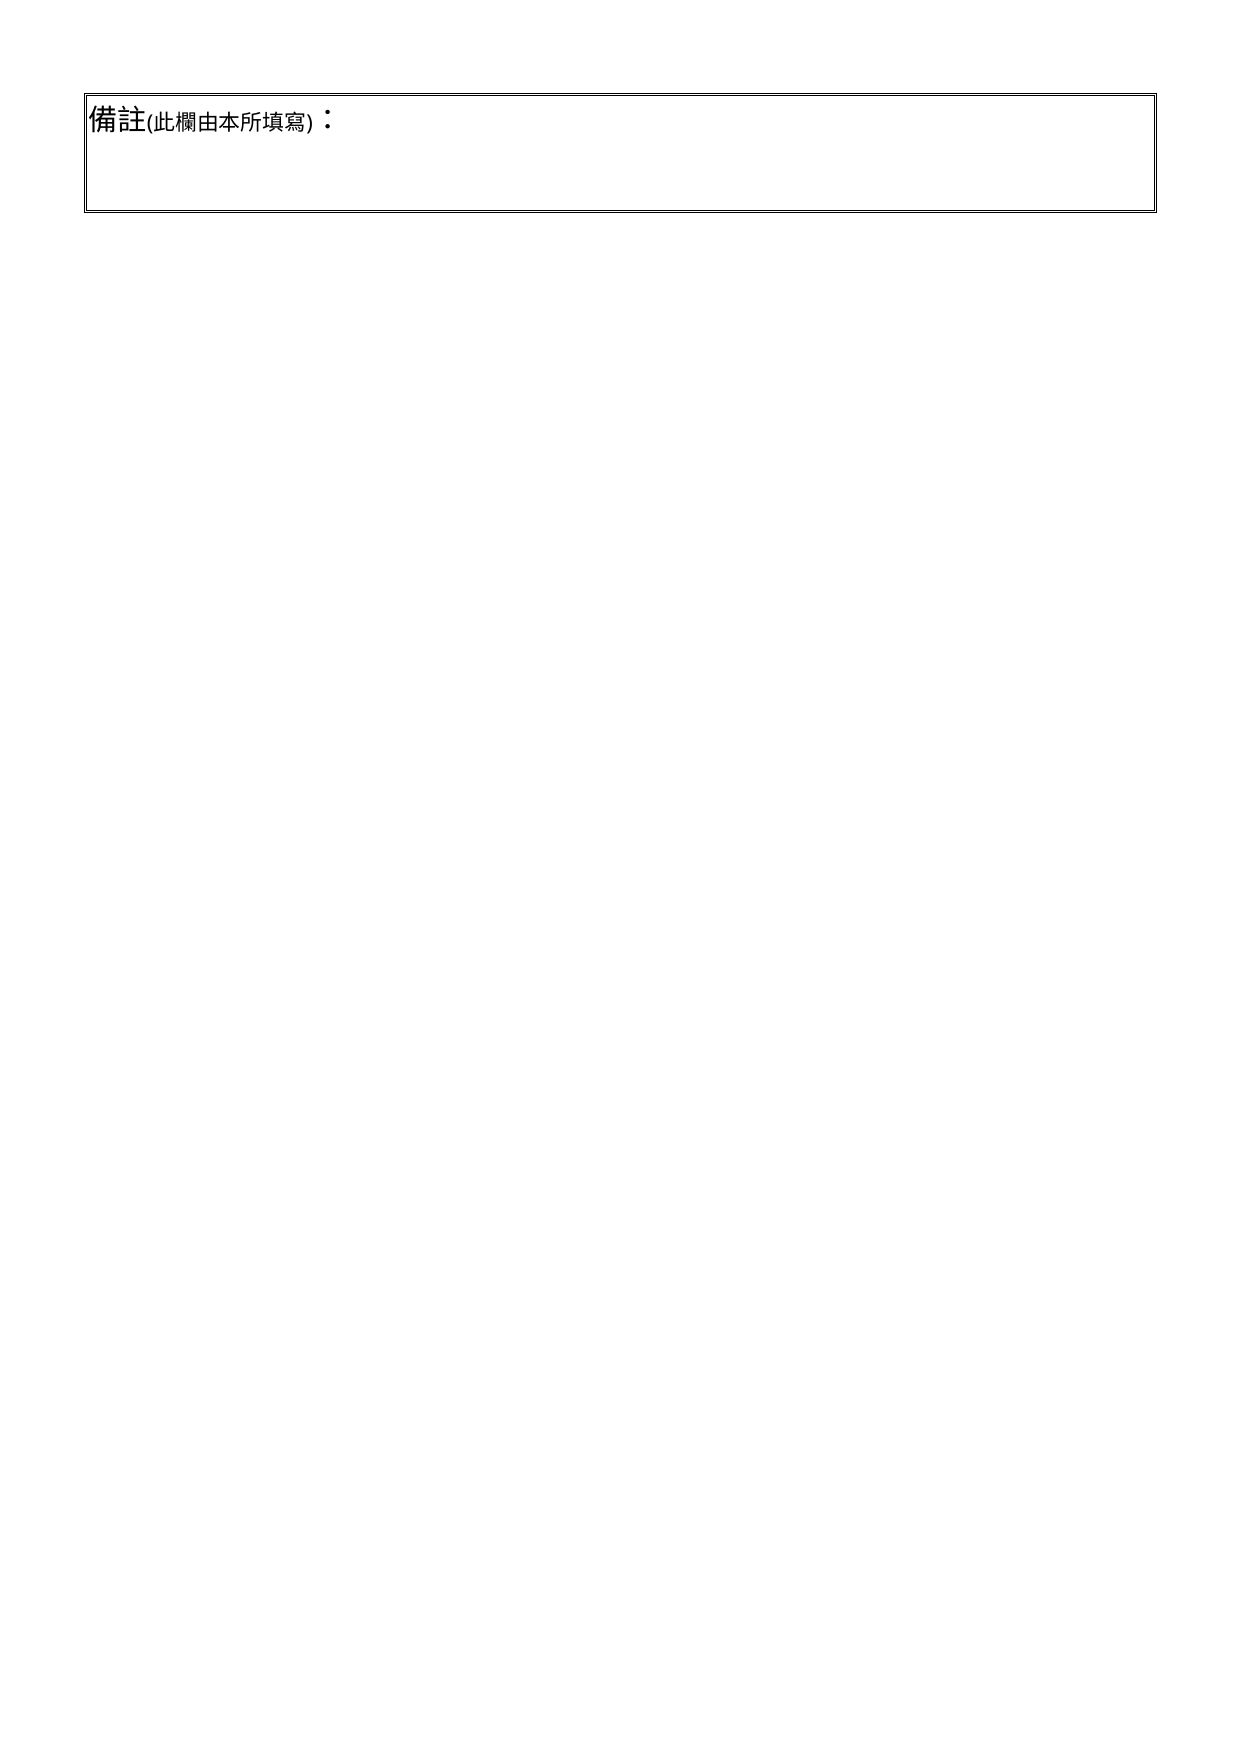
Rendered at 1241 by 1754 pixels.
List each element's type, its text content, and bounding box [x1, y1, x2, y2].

table_cell 備註(此欄由本所填寫)： [87, 96, 1154, 210]
